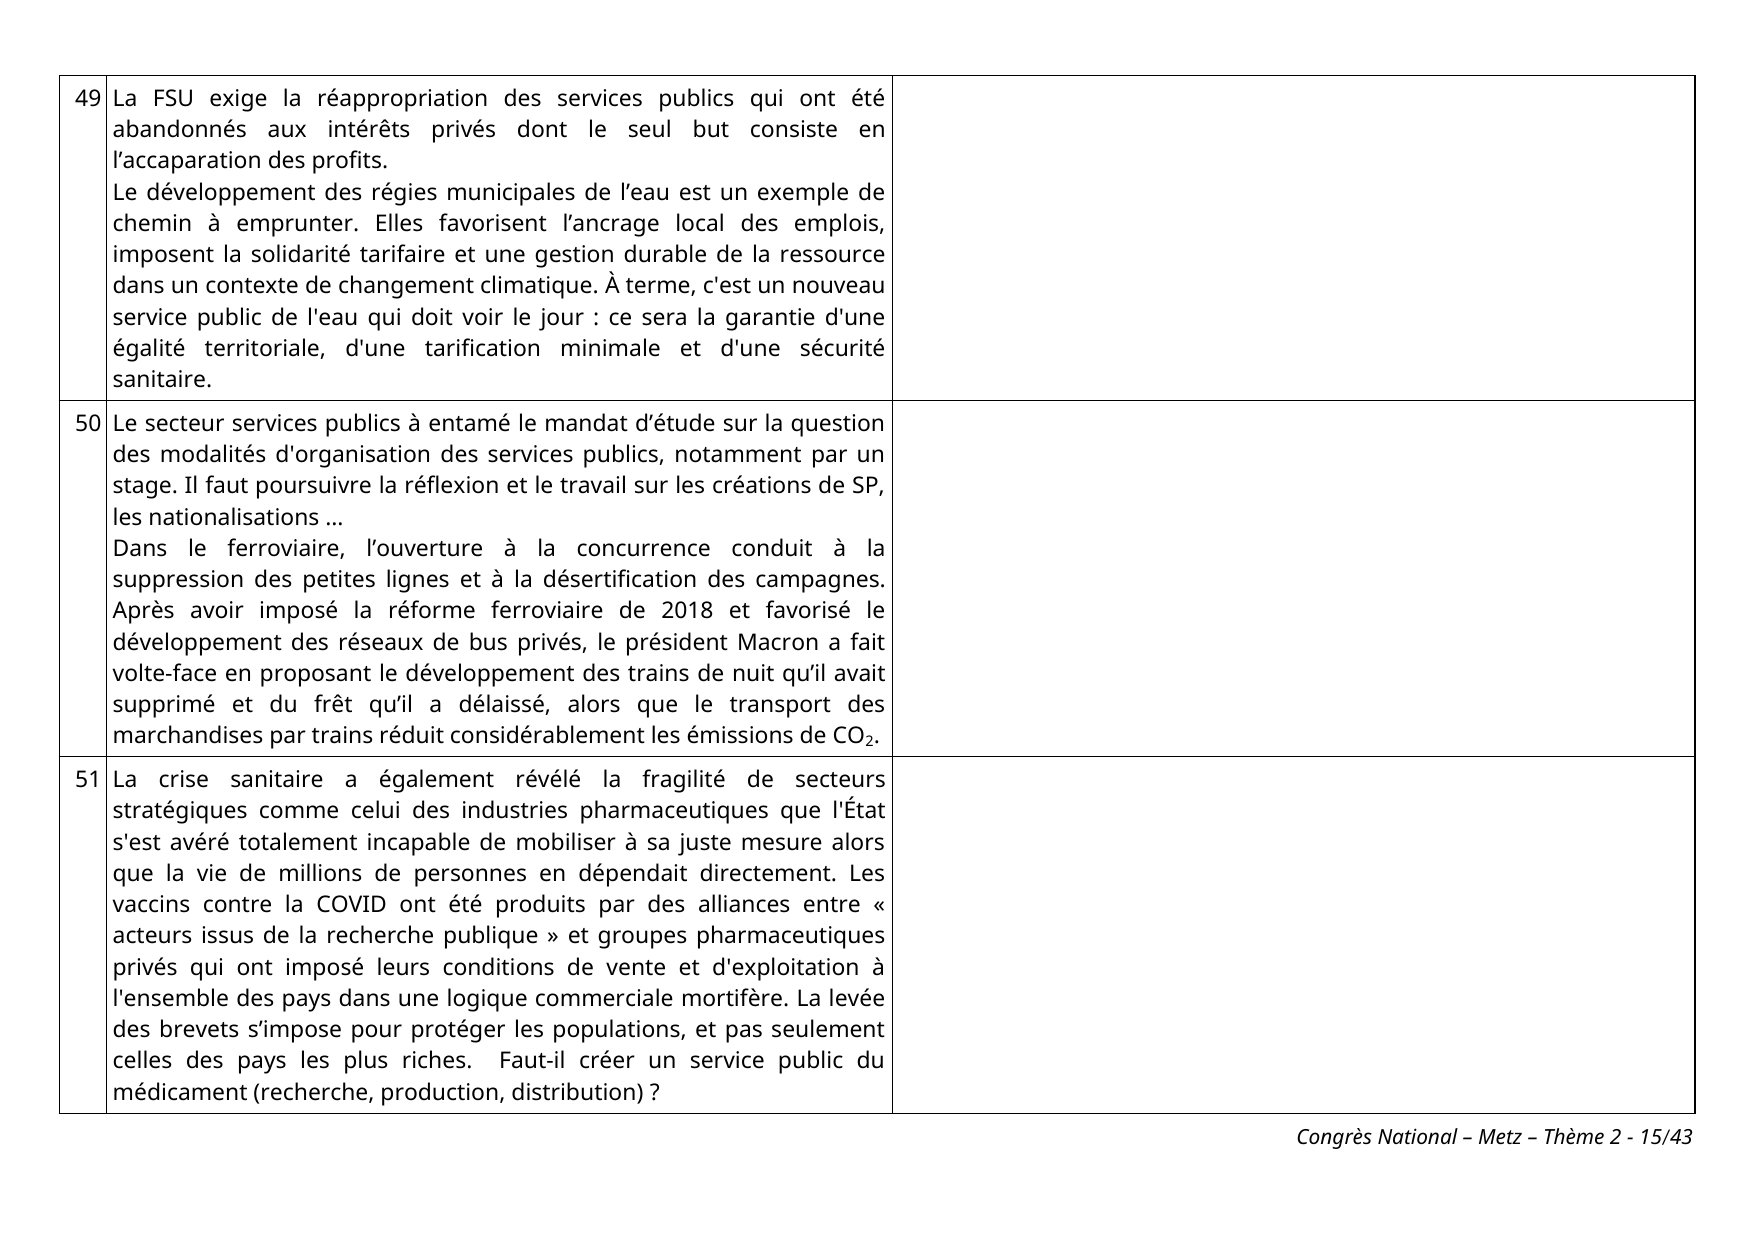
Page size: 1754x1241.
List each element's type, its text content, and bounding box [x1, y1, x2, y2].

table_cell [893, 401, 1694, 756]
table_cell La crise sanitaire a également révélé la fragilité de secteurs stratégiques comme celui des industries pharmaceutiques que l'État s'est avéré totalement incapable de mobiliser à sa juste mesure alors que la vie de millions de personnes en dépendait directement. Les vaccins contre la COVID ont été produits par des alliances entre « acteurs issus de la recherche publique » et groupes pharmaceutiques privés qui ont imposé leurs conditions de vente et d'exploitation à l'ensemble des pays dans une logique commerciale mortifère. La levée des brevets s’impose pour protéger les populations, et pas seulement celles des pays les plus riches. Faut-il créer un service public du médicament (recherche, production, distribution) ? [107, 757, 892, 1112]
table_cell 50 [60, 401, 106, 756]
table_cell [893, 757, 1694, 1112]
table_cell [893, 76, 1694, 400]
table_cell 51 [60, 757, 106, 1112]
table_cell La FSU exige la réappropriation des services publics qui ont été abandonnés aux intérêts privés dont le seul but consiste en l’accaparation des profits. Le développement des régies municipales de l’eau est un exemple de chemin à emprunter. Elles favorisent l’ancrage local des emplois, imposent la solidarité tarifaire et une gestion durable de la ressource dans un contexte de changement climatique. À terme, c'est un nouveau service public de l'eau qui doit voir le jour : ce sera la garantie d'une égalité territoriale, d'une tarification minimale et d'une sécurité sanitaire. [107, 76, 892, 400]
table_cell Le secteur services publics à entamé le mandat d’étude sur la question des modalités d'organisation des services publics, notamment par un stage. Il faut poursuivre la réflexion et le travail sur les créations de SP, les nationalisations … Dans le ferroviaire, l’ouverture à la concurrence conduit à la suppression des petites lignes et à la désertification des campagnes. Après avoir imposé la réforme ferroviaire de 2018 et favorisé le développement des réseaux de bus privés, le président Macron a fait volte-face en proposant le développement des trains de nuit qu’il avait supprimé et du frêt qu’il a délaissé, alors que le transport des marchandises par trains réduit considérablement les émissions de CO2. [107, 401, 892, 756]
table_cell 49 [60, 76, 106, 400]
